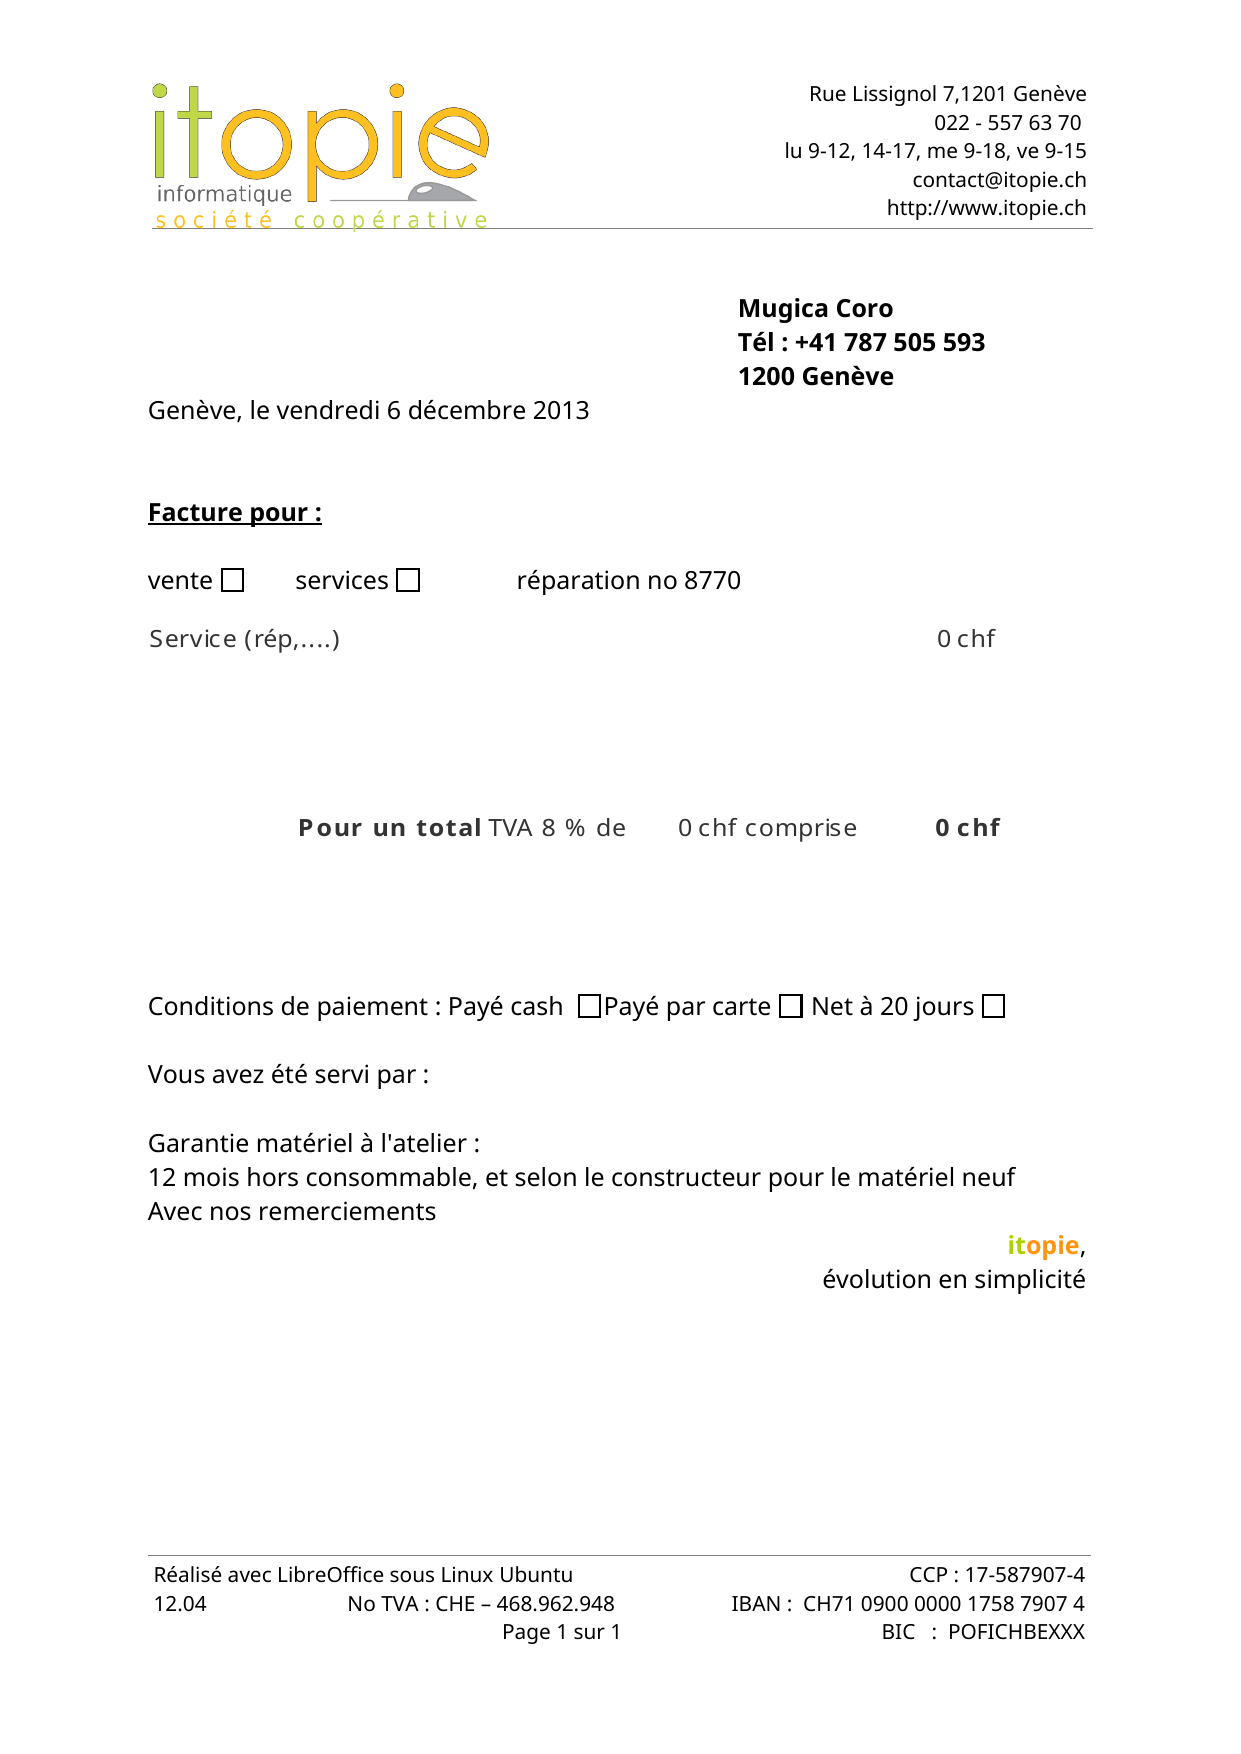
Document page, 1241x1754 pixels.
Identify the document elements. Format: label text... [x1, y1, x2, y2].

text vente services réparation no 8770 [148, 563, 1093, 597]
text Conditions de paiement : Payé cash Payé par carte Net à 20 jours [148, 989, 1093, 1023]
text Avec nos remerciements [148, 1193, 1093, 1227]
text évolution en simplicité [148, 1262, 1093, 1296]
text 12 mois hors consommable, et selon le constructeur pour le matériel neuf [148, 1159, 1093, 1193]
text Mugica Coro [148, 290, 1093, 324]
text Genève, le vendredi 6 décembre 2013 [148, 392, 1093, 427]
text Vous avez été servi par : [148, 1057, 1093, 1091]
text Garantie matériel à l'atelier : [148, 1125, 1093, 1159]
text Facture pour : [148, 495, 1093, 529]
text 1200 Genève [148, 358, 1093, 392]
text itopie, [148, 1227, 1093, 1262]
picture [138, 72, 500, 244]
text Tél : +41 787 505 593 [148, 324, 1093, 358]
